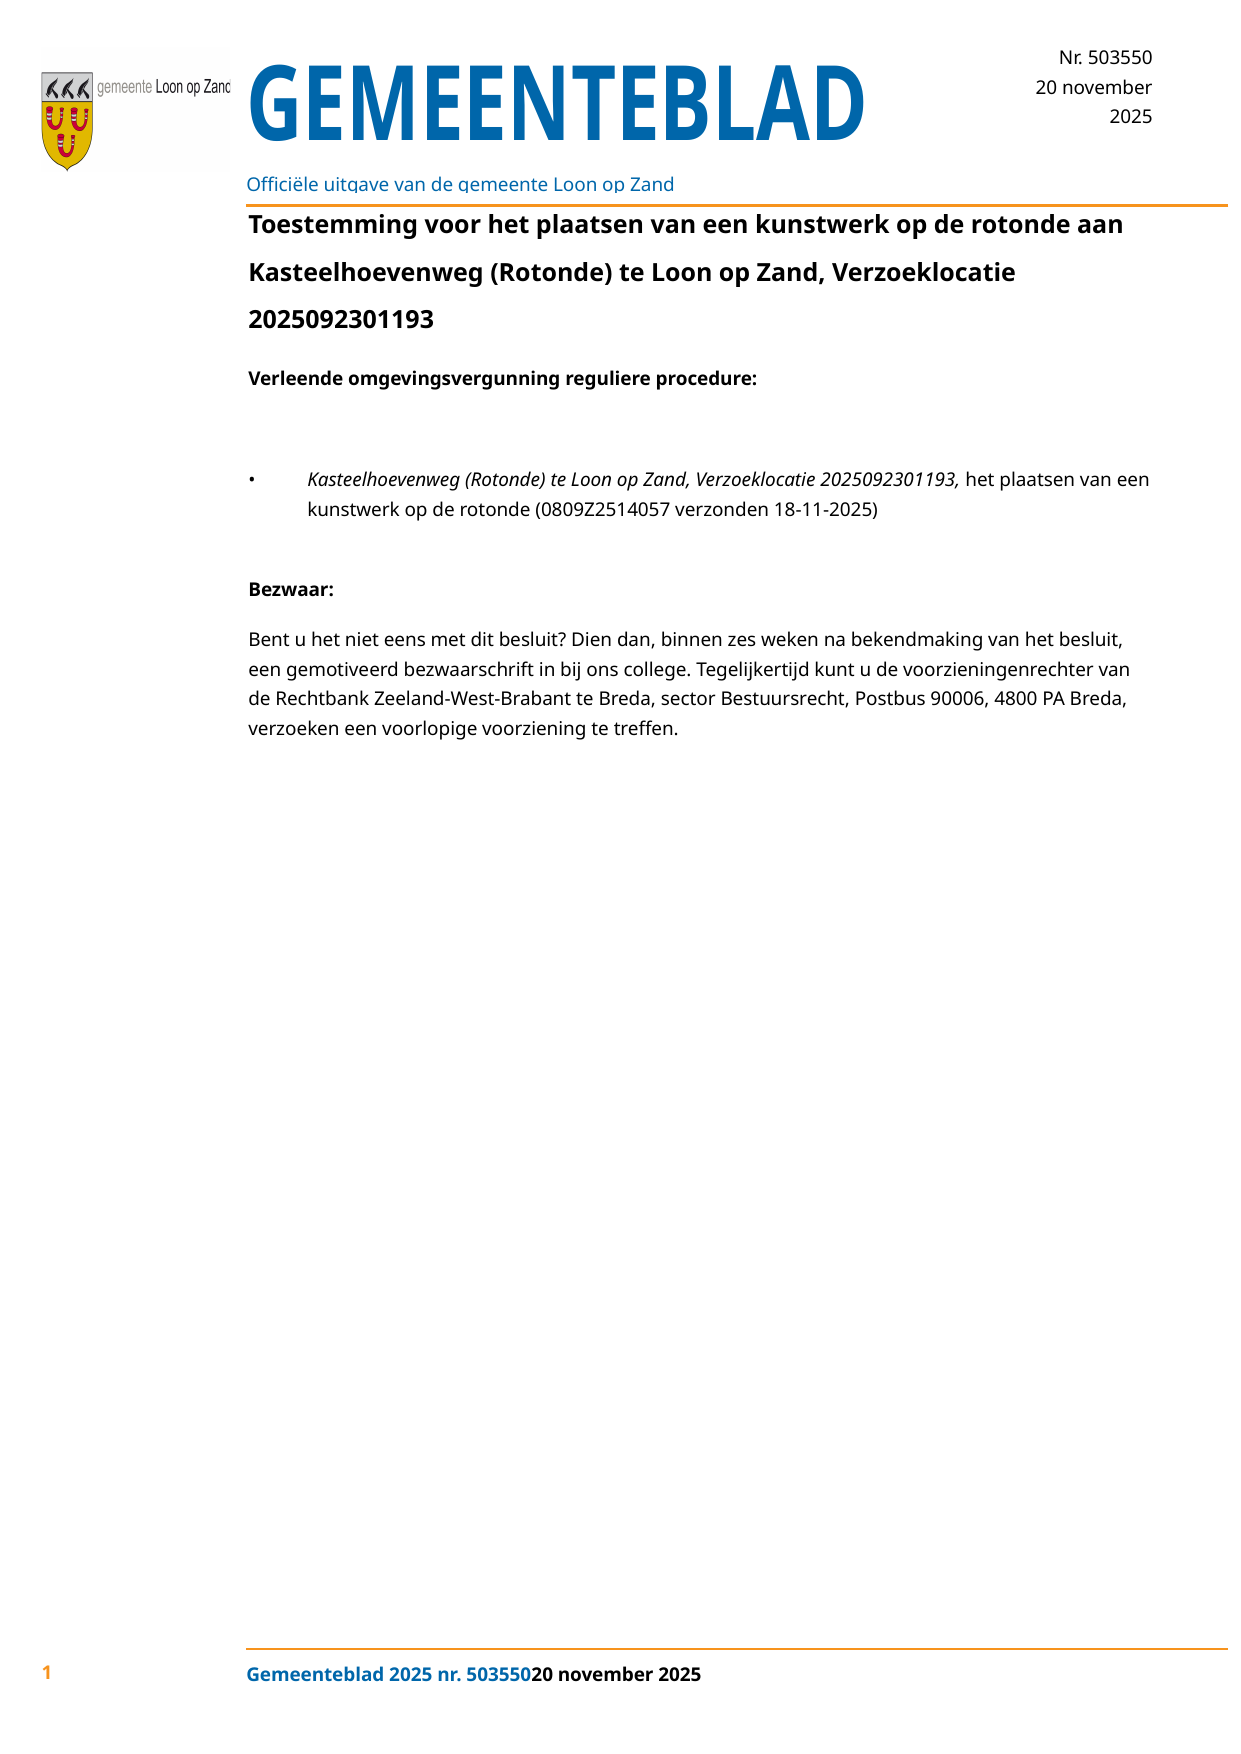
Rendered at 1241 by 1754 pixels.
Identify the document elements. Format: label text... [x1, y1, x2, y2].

text Bezwaar: [248, 576, 1152, 602]
text Bent u het niet eens met dit besluit? Dien dan, binnen zes weken na bekendmaking van het besluit, een gemotiveerd bezwaarschrift in bij ons college. Tegelijkertijd kunt u de voorzieningenrechter van de Rechtbank Zeeland-West-Brabant te Breda, sector Bestuursrecht, Postbus 90006, 4800 PA Breda, verzoeken een voorlopige voorziening te treffen. [248, 626, 1152, 741]
text Verleende omgevingsvergunning reguliere procedure: [248, 366, 1152, 391]
picture [41, 47, 231, 172]
list Kasteelhoevenweg (Rotonde) te Loon op Zand, Verzoeklocatie 2025092301193, het plaatsen van een kunstwerk op de rotonde (0809Z2514057 verzonden 18-11-2025) [248, 466, 1152, 522]
text Toestemming voor het plaatsen van een kunstwerk op de rotonde aan Kasteelhoevenweg (Rotonde) te Loon op Zand, Verzoeklocatie 2025092301193 [248, 207, 1152, 336]
